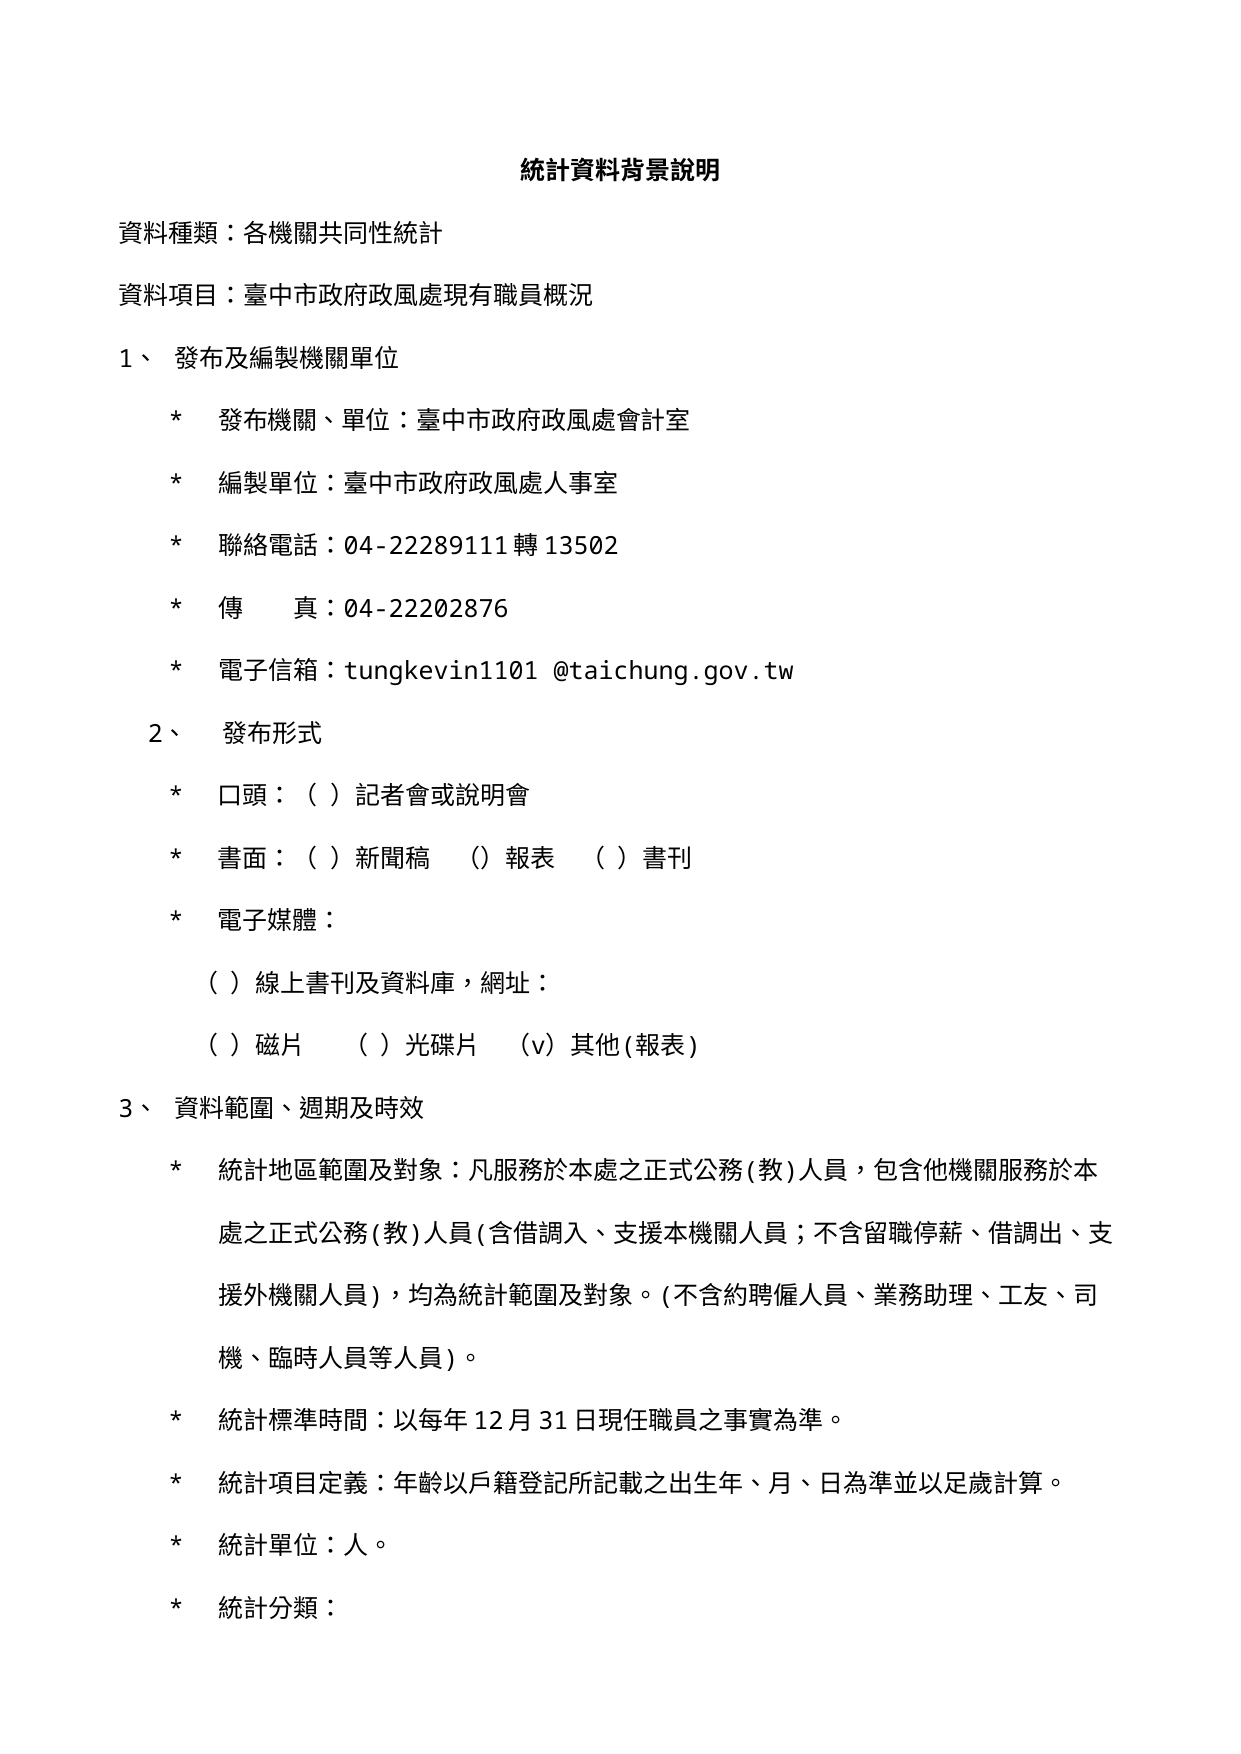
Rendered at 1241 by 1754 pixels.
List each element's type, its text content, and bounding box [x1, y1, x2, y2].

text （ ）磁片 （ ）光碟片 （v）其他(報表) [118, 1002, 1122, 1064]
list 統計標準時間：以每年12月31日現任職員之事實為準。 [168, 1377, 1122, 1439]
list 電子媒體： [168, 877, 1122, 939]
list 書面：（ ）新聞稿 （）報表 （ ）書刊 [168, 814, 1122, 877]
list 電子信箱：tungkevin1101 @taichung.gov.tw [168, 627, 1122, 689]
list 統計項目定義：年齡以戶籍登記所記載之出生年、月、日為準並以足歲計算。 [168, 1439, 1122, 1502]
list 資料範圍、週期及時效 [118, 1064, 1122, 1127]
list 統計單位：人。 [168, 1502, 1122, 1564]
list 發布形式 [148, 689, 1122, 752]
text 資料項目：臺中市政府政風處現有職員概況 [118, 252, 1122, 314]
text （ ）線上書刊及資料庫，網址： [143, 939, 1156, 1002]
list 傳 真：04-22202876 [168, 564, 1122, 627]
list 統計分類： [168, 1564, 1122, 1627]
list 發布及編製機關單位 [118, 314, 1122, 377]
text 統計資料背景說明 [118, 127, 1122, 189]
list 口頭：（ ）記者會或說明會 [168, 752, 1122, 814]
list 編製單位：臺中市政府政風處人事室 [168, 439, 1122, 502]
list 統計地區範圍及對象：凡服務於本處之正式公務(教)人員，包含他機關服務於本處之正式公務(教)人員(含借調入、支援本機關人員；不含留職停薪、借調出、支援外機關人員)，均為統計範圍及對象。(不含約聘僱人員、業務助理、工友、司機、臨時人員等人員)。 [168, 1127, 1122, 1377]
text 資料種類：各機關共同性統計 [118, 189, 1122, 252]
list 聯絡電話：04-22289111轉13502 [168, 502, 1122, 564]
list 發布機關、單位：臺中市政府政風處會計室 [168, 377, 1122, 439]
